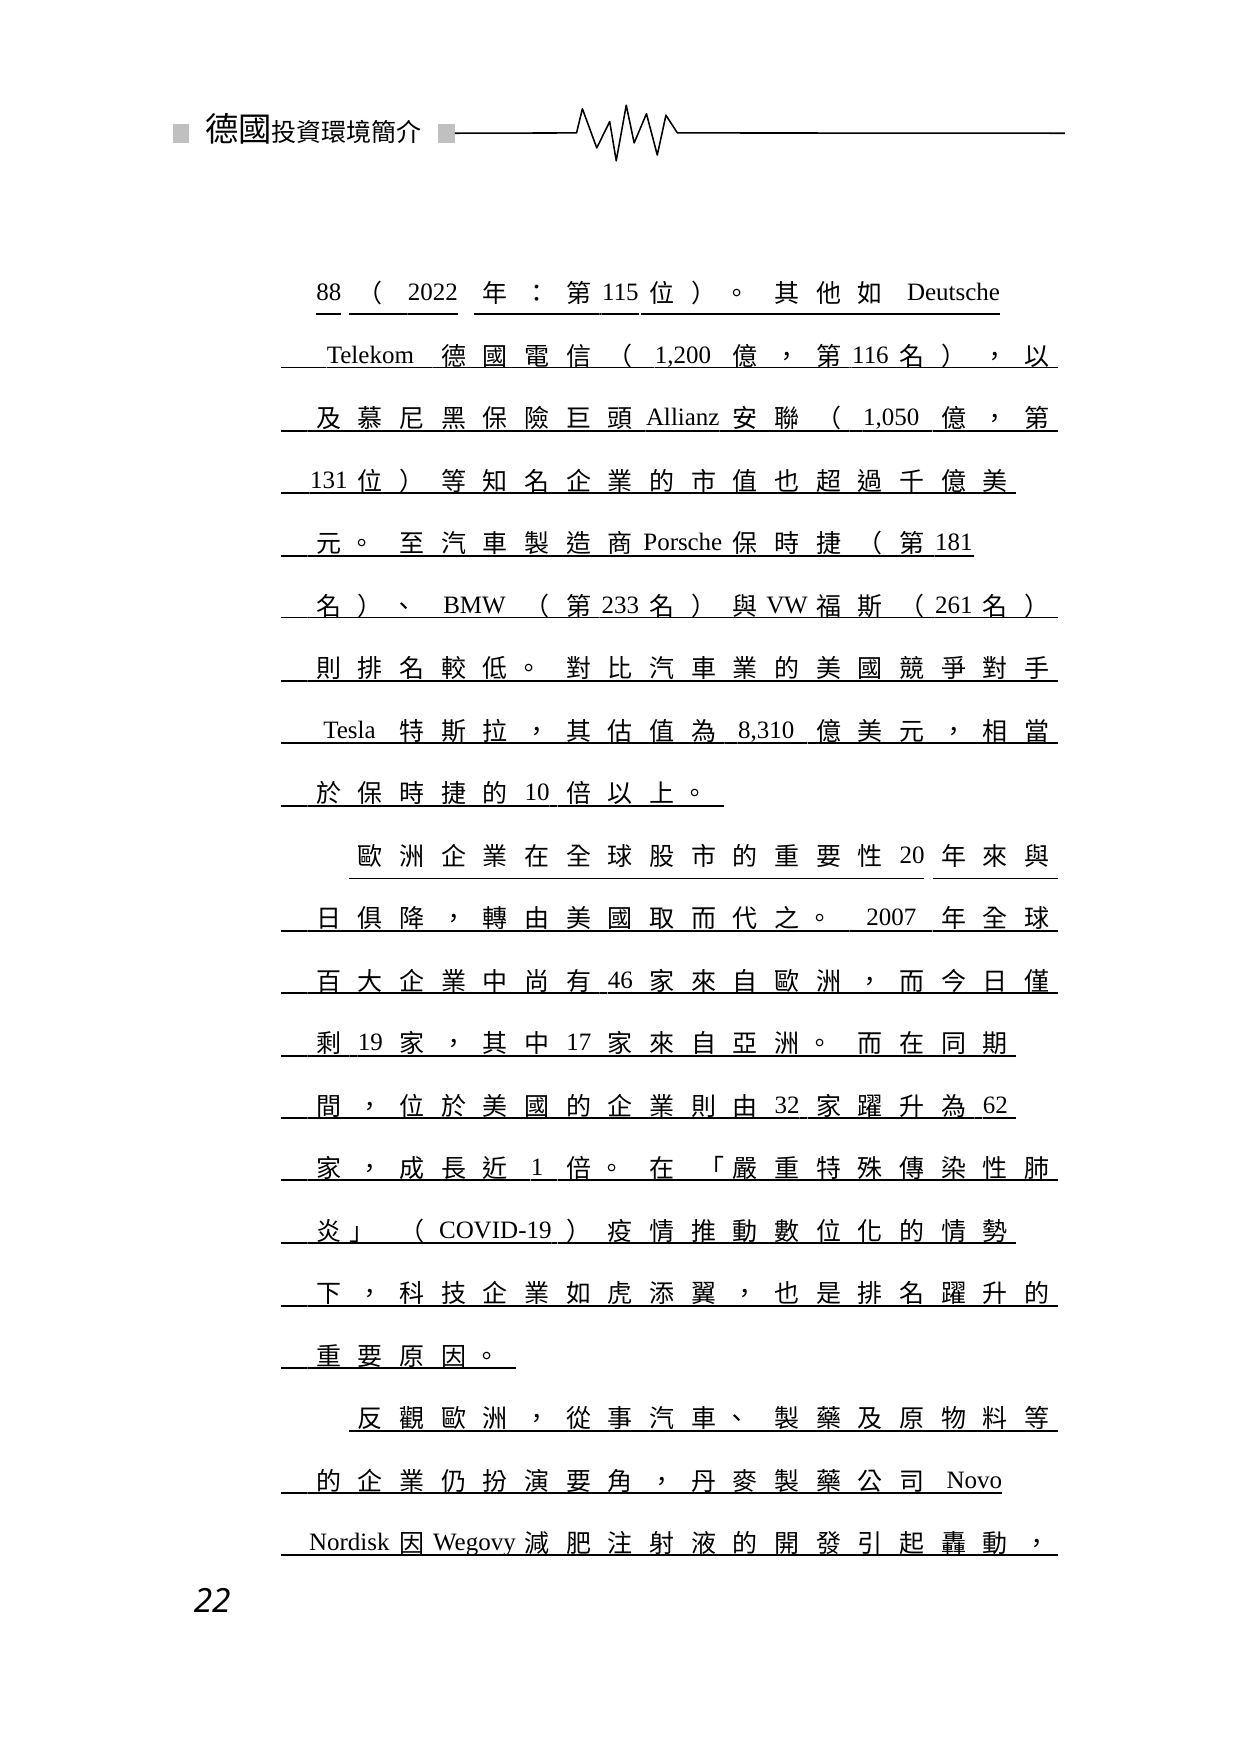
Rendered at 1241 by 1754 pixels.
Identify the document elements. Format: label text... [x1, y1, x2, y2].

text 重要原因。 [281, 1307, 1058, 1375]
text 131位）等知名企業的市值也超過千億美元。至汽車製造商Porsche保時捷（第181名）、BMW（第233名）與VW福斯（261名） [281, 432, 1058, 617]
text 及慕尼黑保險巨頭Allianz安聯（1,050億，第 [281, 368, 1058, 430]
text 於保時捷的10倍以上。 [281, 744, 1058, 813]
text Tesla特斯拉，其估值為8,310億美元，相當 [281, 682, 1058, 742]
text [281, 1556, 1058, 1563]
text 剩19家，其中17家來自亞洲。而在同期間，位於美國的企業則由32家躍升為62家，成長近1倍。在「嚴重特殊傳染性肺 [281, 994, 1058, 1179]
text 百大企業中尚有46家來自歐洲，而今日僅 [281, 932, 1058, 992]
text 反觀歐洲，從事汽車、製藥及原物料等的企業仍扮演要角，丹麥製藥公司Novo Nordisk因Wegovy減肥注射液的開發引起轟動， [281, 1375, 1058, 1554]
text 88（2022年：第115位）。其他如Deutsche Telekom德國電信（1,200億，第116名），以 [281, 250, 1058, 367]
text 則排名較低。對比汽車業的美國競爭對手 [281, 618, 1058, 680]
text 歐洲企業在全球股市的重要性20年來與日俱降，轉由美國取而代之。2007年全球 [281, 813, 1058, 930]
text 炎」（COVID-19）疫情推動數位化的情勢下，科技企業如虎添翼，也是排名躍升的 [281, 1181, 1058, 1305]
